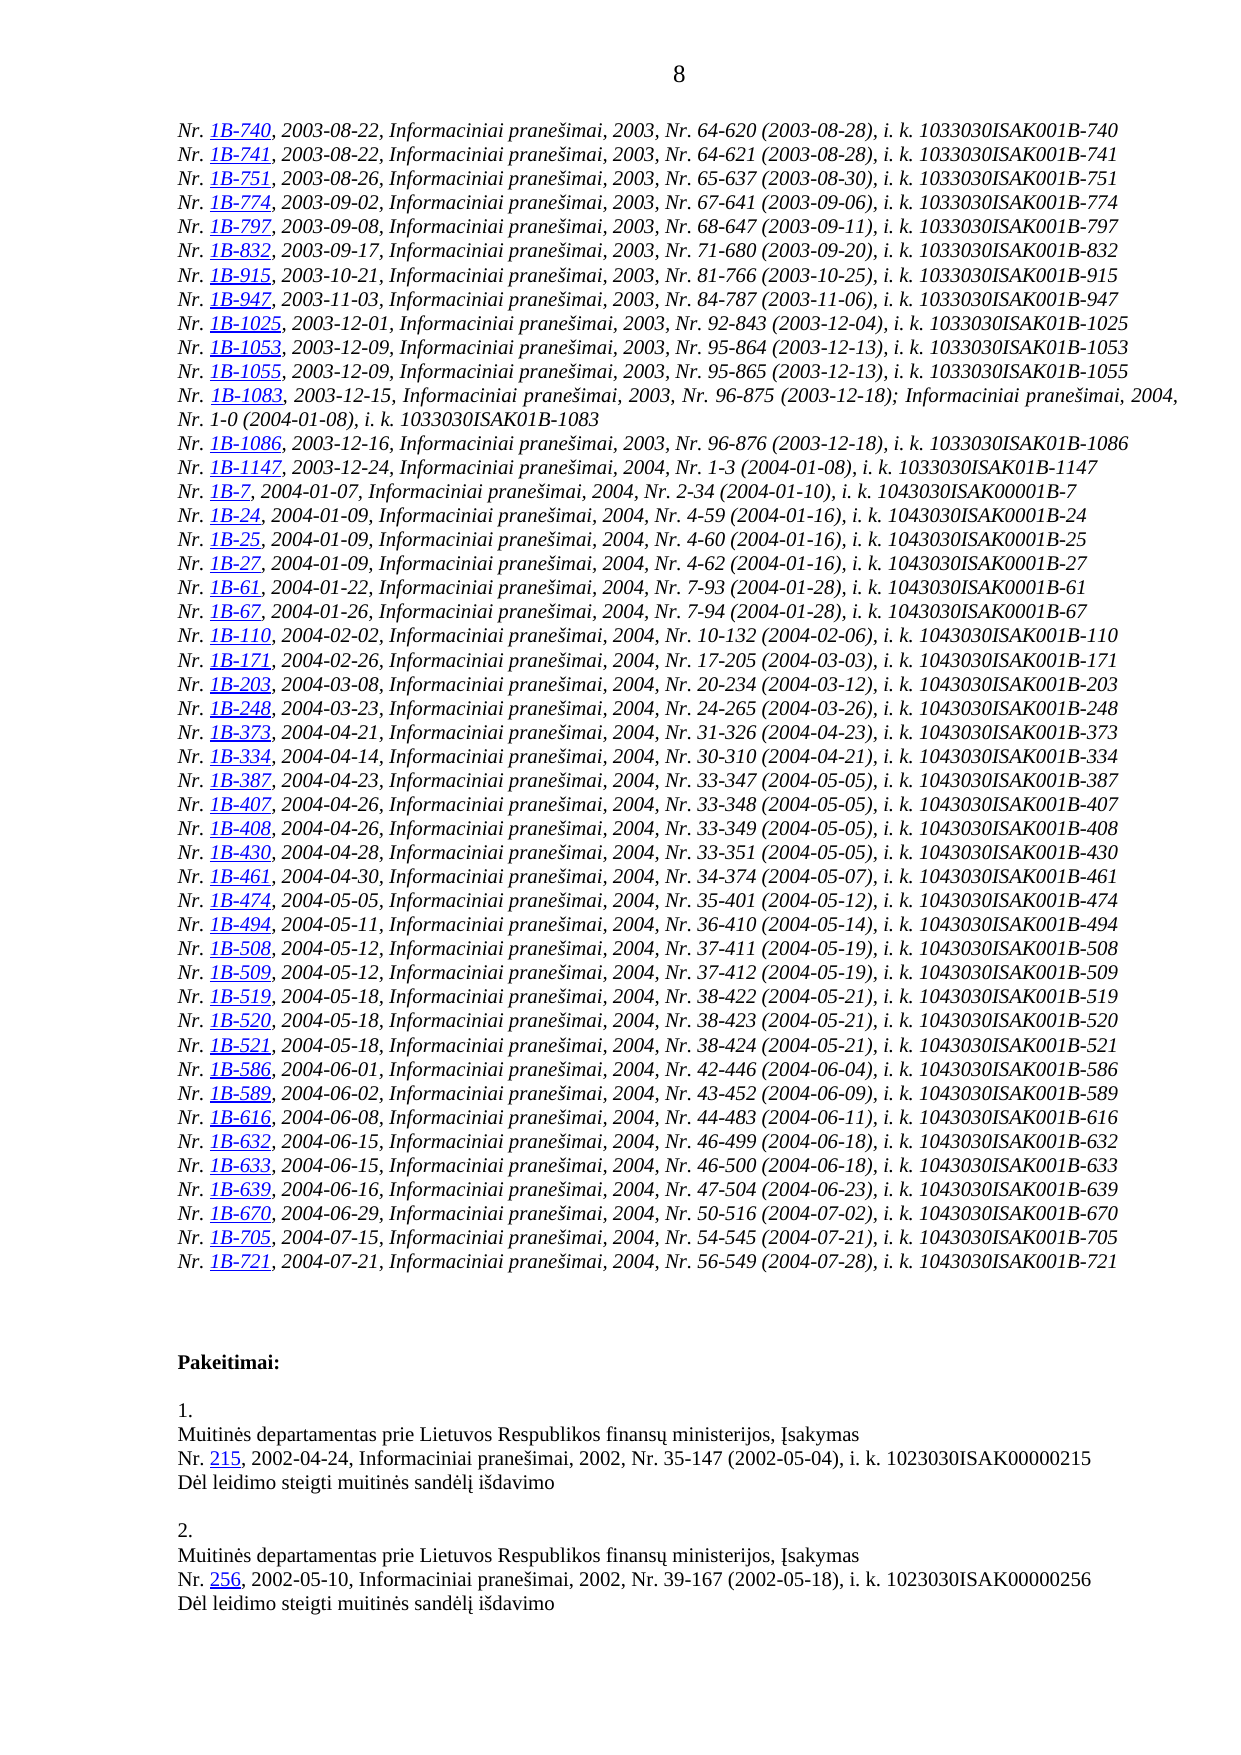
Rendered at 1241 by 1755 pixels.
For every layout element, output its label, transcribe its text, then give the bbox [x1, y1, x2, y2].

text Nr. 1B-248, 2004-03-23, Informaciniai pranešimai, 2004, Nr. 24-265 (2004-03-26), i. k. 1043030ISAK001B-248 [177, 696, 1181, 720]
text Nr. 1B-430, 2004-04-28, Informaciniai pranešimai, 2004, Nr. 33-351 (2004-05-05), i. k. 1043030ISAK001B-430 [177, 840, 1181, 864]
text Nr. 1B-751, 2003-08-26, Informaciniai pranešimai, 2003, Nr. 65-637 (2003-08-30), i. k. 1033030ISAK001B-751 [177, 166, 1181, 190]
text Nr. 1B-67, 2004-01-26, Informaciniai pranešimai, 2004, Nr. 7-94 (2004-01-28), i. k. 1043030ISAK0001B-67 [177, 599, 1181, 623]
text Nr. 1B-632, 2004-06-15, Informaciniai pranešimai, 2004, Nr. 46-499 (2004-06-18), i. k. 1043030ISAK001B-632 [177, 1129, 1181, 1153]
text Nr. 1B-520, 2004-05-18, Informaciniai pranešimai, 2004, Nr. 38-423 (2004-05-21), i. k. 1043030ISAK001B-520 [177, 1008, 1181, 1032]
text 2. [177, 1518, 1181, 1542]
text Nr. 1B-407, 2004-04-26, Informaciniai pranešimai, 2004, Nr. 33-348 (2004-05-05), i. k. 1043030ISAK001B-407 [177, 792, 1181, 816]
text Nr. 1B-705, 2004-07-15, Informaciniai pranešimai, 2004, Nr. 54-545 (2004-07-21), i. k. 1043030ISAK001B-705 [177, 1225, 1181, 1249]
text Nr. 1B-408, 2004-04-26, Informaciniai pranešimai, 2004, Nr. 33-349 (2004-05-05), i. k. 1043030ISAK001B-408 [177, 816, 1181, 840]
text Dėl leidimo steigti muitinės sandėlį išdavimo [177, 1470, 1181, 1494]
text Nr. 1B-7, 2004-01-07, Informaciniai pranešimai, 2004, Nr. 2-34 (2004-01-10), i. k. 1043030ISAK00001B-7 [177, 479, 1181, 503]
text Pakeitimai: [177, 1350, 1181, 1374]
text Nr. 1B-1086, 2003-12-16, Informaciniai pranešimai, 2003, Nr. 96-876 (2003-12-18), i. k. 1033030ISAK01B-1086 [177, 431, 1181, 455]
text Nr. 1B-1055, 2003-12-09, Informaciniai pranešimai, 2003, Nr. 95-865 (2003-12-13), i. k. 1033030ISAK01B-1055 [177, 359, 1181, 383]
text Nr. 1B-633, 2004-06-15, Informaciniai pranešimai, 2004, Nr. 46-500 (2004-06-18), i. k. 1043030ISAK001B-633 [177, 1153, 1181, 1177]
text Nr. 1B-521, 2004-05-18, Informaciniai pranešimai, 2004, Nr. 38-424 (2004-05-21), i. k. 1043030ISAK001B-521 [177, 1032, 1181, 1057]
text Nr. 1B-741, 2003-08-22, Informaciniai pranešimai, 2003, Nr. 64-621 (2003-08-28), i. k. 1033030ISAK001B-741 [177, 142, 1181, 166]
text Nr. 1B-639, 2004-06-16, Informaciniai pranešimai, 2004, Nr. 47-504 (2004-06-23), i. k. 1043030ISAK001B-639 [177, 1177, 1181, 1201]
text Nr. 1B-519, 2004-05-18, Informaciniai pranešimai, 2004, Nr. 38-422 (2004-05-21), i. k. 1043030ISAK001B-519 [177, 984, 1181, 1008]
text Nr. 1B-589, 2004-06-02, Informaciniai pranešimai, 2004, Nr. 43-452 (2004-06-09), i. k. 1043030ISAK001B-589 [177, 1081, 1181, 1105]
text Nr. 1B-494, 2004-05-11, Informaciniai pranešimai, 2004, Nr. 36-410 (2004-05-14), i. k. 1043030ISAK001B-494 [177, 912, 1181, 936]
text 1. [177, 1398, 1181, 1422]
text Nr. 1B-61, 2004-01-22, Informaciniai pranešimai, 2004, Nr. 7-93 (2004-01-28), i. k. 1043030ISAK0001B-61 [177, 575, 1181, 599]
text Nr. 1B-334, 2004-04-14, Informaciniai pranešimai, 2004, Nr. 30-310 (2004-04-21), i. k. 1043030ISAK001B-334 [177, 744, 1181, 768]
text Nr. 1B-797, 2003-09-08, Informaciniai pranešimai, 2003, Nr. 68-647 (2003-09-11), i. k. 1033030ISAK001B-797 [177, 214, 1181, 238]
text Nr. 1B-670, 2004-06-29, Informaciniai pranešimai, 2004, Nr. 50-516 (2004-07-02), i. k. 1043030ISAK001B-670 [177, 1201, 1181, 1225]
text Nr. 1B-740, 2003-08-22, Informaciniai pranešimai, 2003, Nr. 64-620 (2003-08-28), i. k. 1033030ISAK001B-740 [177, 118, 1181, 142]
text Nr. 256, 2002-05-10, Informaciniai pranešimai, 2002, Nr. 39-167 (2002-05-18), i. k. 1023030ISAK00000256 [177, 1567, 1181, 1591]
text Nr. 1B-508, 2004-05-12, Informaciniai pranešimai, 2004, Nr. 37-411 (2004-05-19), i. k. 1043030ISAK001B-508 [177, 936, 1181, 960]
text Nr. 1B-1083, 2003-12-15, Informaciniai pranešimai, 2003, Nr. 96-875 (2003-12-18); Informaciniai pranešimai, 2004, Nr. 1-0 (2004-01-08), i. k. 1033030ISAK01B-1083 [177, 383, 1181, 431]
text Nr. 1B-509, 2004-05-12, Informaciniai pranešimai, 2004, Nr. 37-412 (2004-05-19), i. k. 1043030ISAK001B-509 [177, 960, 1181, 984]
text Nr. 1B-387, 2004-04-23, Informaciniai pranešimai, 2004, Nr. 33-347 (2004-05-05), i. k. 1043030ISAK001B-387 [177, 768, 1181, 792]
text Muitinės departamentas prie Lietuvos Respublikos finansų ministerijos, Įsakymas [177, 1542, 1181, 1567]
text Nr. 1B-1147, 2003-12-24, Informaciniai pranešimai, 2004, Nr. 1-3 (2004-01-08), i. k. 1033030ISAK01B-1147 [177, 455, 1181, 479]
text Nr. 1B-27, 2004-01-09, Informaciniai pranešimai, 2004, Nr. 4-62 (2004-01-16), i. k. 1043030ISAK0001B-27 [177, 551, 1181, 575]
text Nr. 1B-915, 2003-10-21, Informaciniai pranešimai, 2003, Nr. 81-766 (2003-10-25), i. k. 1033030ISAK001B-915 [177, 262, 1181, 287]
text Nr. 1B-1053, 2003-12-09, Informaciniai pranešimai, 2003, Nr. 95-864 (2003-12-13), i. k. 1033030ISAK01B-1053 [177, 335, 1181, 359]
text Nr. 1B-947, 2003-11-03, Informaciniai pranešimai, 2003, Nr. 84-787 (2003-11-06), i. k. 1033030ISAK001B-947 [177, 287, 1181, 311]
text Nr. 1B-461, 2004-04-30, Informaciniai pranešimai, 2004, Nr. 34-374 (2004-05-07), i. k. 1043030ISAK001B-461 [177, 864, 1181, 888]
text Nr. 1B-832, 2003-09-17, Informaciniai pranešimai, 2003, Nr. 71-680 (2003-09-20), i. k. 1033030ISAK001B-832 [177, 238, 1181, 262]
text Nr. 1B-474, 2004-05-05, Informaciniai pranešimai, 2004, Nr. 35-401 (2004-05-12), i. k. 1043030ISAK001B-474 [177, 888, 1181, 912]
text Nr. 1B-616, 2004-06-08, Informaciniai pranešimai, 2004, Nr. 44-483 (2004-06-11), i. k. 1043030ISAK001B-616 [177, 1105, 1181, 1129]
text Nr. 1B-24, 2004-01-09, Informaciniai pranešimai, 2004, Nr. 4-59 (2004-01-16), i. k. 1043030ISAK0001B-24 [177, 503, 1181, 527]
text Nr. 1B-373, 2004-04-21, Informaciniai pranešimai, 2004, Nr. 31-326 (2004-04-23), i. k. 1043030ISAK001B-373 [177, 720, 1181, 744]
text Nr. 1B-586, 2004-06-01, Informaciniai pranešimai, 2004, Nr. 42-446 (2004-06-04), i. k. 1043030ISAK001B-586 [177, 1057, 1181, 1081]
text Nr. 1B-203, 2004-03-08, Informaciniai pranešimai, 2004, Nr. 20-234 (2004-03-12), i. k. 1043030ISAK001B-203 [177, 672, 1181, 696]
text Nr. 1B-171, 2004-02-26, Informaciniai pranešimai, 2004, Nr. 17-205 (2004-03-03), i. k. 1043030ISAK001B-171 [177, 647, 1181, 672]
text Muitinės departamentas prie Lietuvos Respublikos finansų ministerijos, Įsakymas [177, 1422, 1181, 1446]
text Nr. 1B-110, 2004-02-02, Informaciniai pranešimai, 2004, Nr. 10-132 (2004-02-06), i. k. 1043030ISAK001B-110 [177, 623, 1181, 647]
text Nr. 1B-774, 2003-09-02, Informaciniai pranešimai, 2003, Nr. 67-641 (2003-09-06), i. k. 1033030ISAK001B-774 [177, 190, 1181, 214]
text Dėl leidimo steigti muitinės sandėlį išdavimo [177, 1591, 1181, 1615]
text Nr. 215, 2002-04-24, Informaciniai pranešimai, 2002, Nr. 35-147 (2002-05-04), i. k. 1023030ISAK00000215 [177, 1446, 1181, 1470]
text Nr. 1B-25, 2004-01-09, Informaciniai pranešimai, 2004, Nr. 4-60 (2004-01-16), i. k. 1043030ISAK0001B-25 [177, 527, 1181, 551]
text Nr. 1B-721, 2004-07-21, Informaciniai pranešimai, 2004, Nr. 56-549 (2004-07-28), i. k. 1043030ISAK001B-721 [177, 1249, 1181, 1273]
text Nr. 1B-1025, 2003-12-01, Informaciniai pranešimai, 2003, Nr. 92-843 (2003-12-04), i. k. 1033030ISAK01B-1025 [177, 311, 1181, 335]
